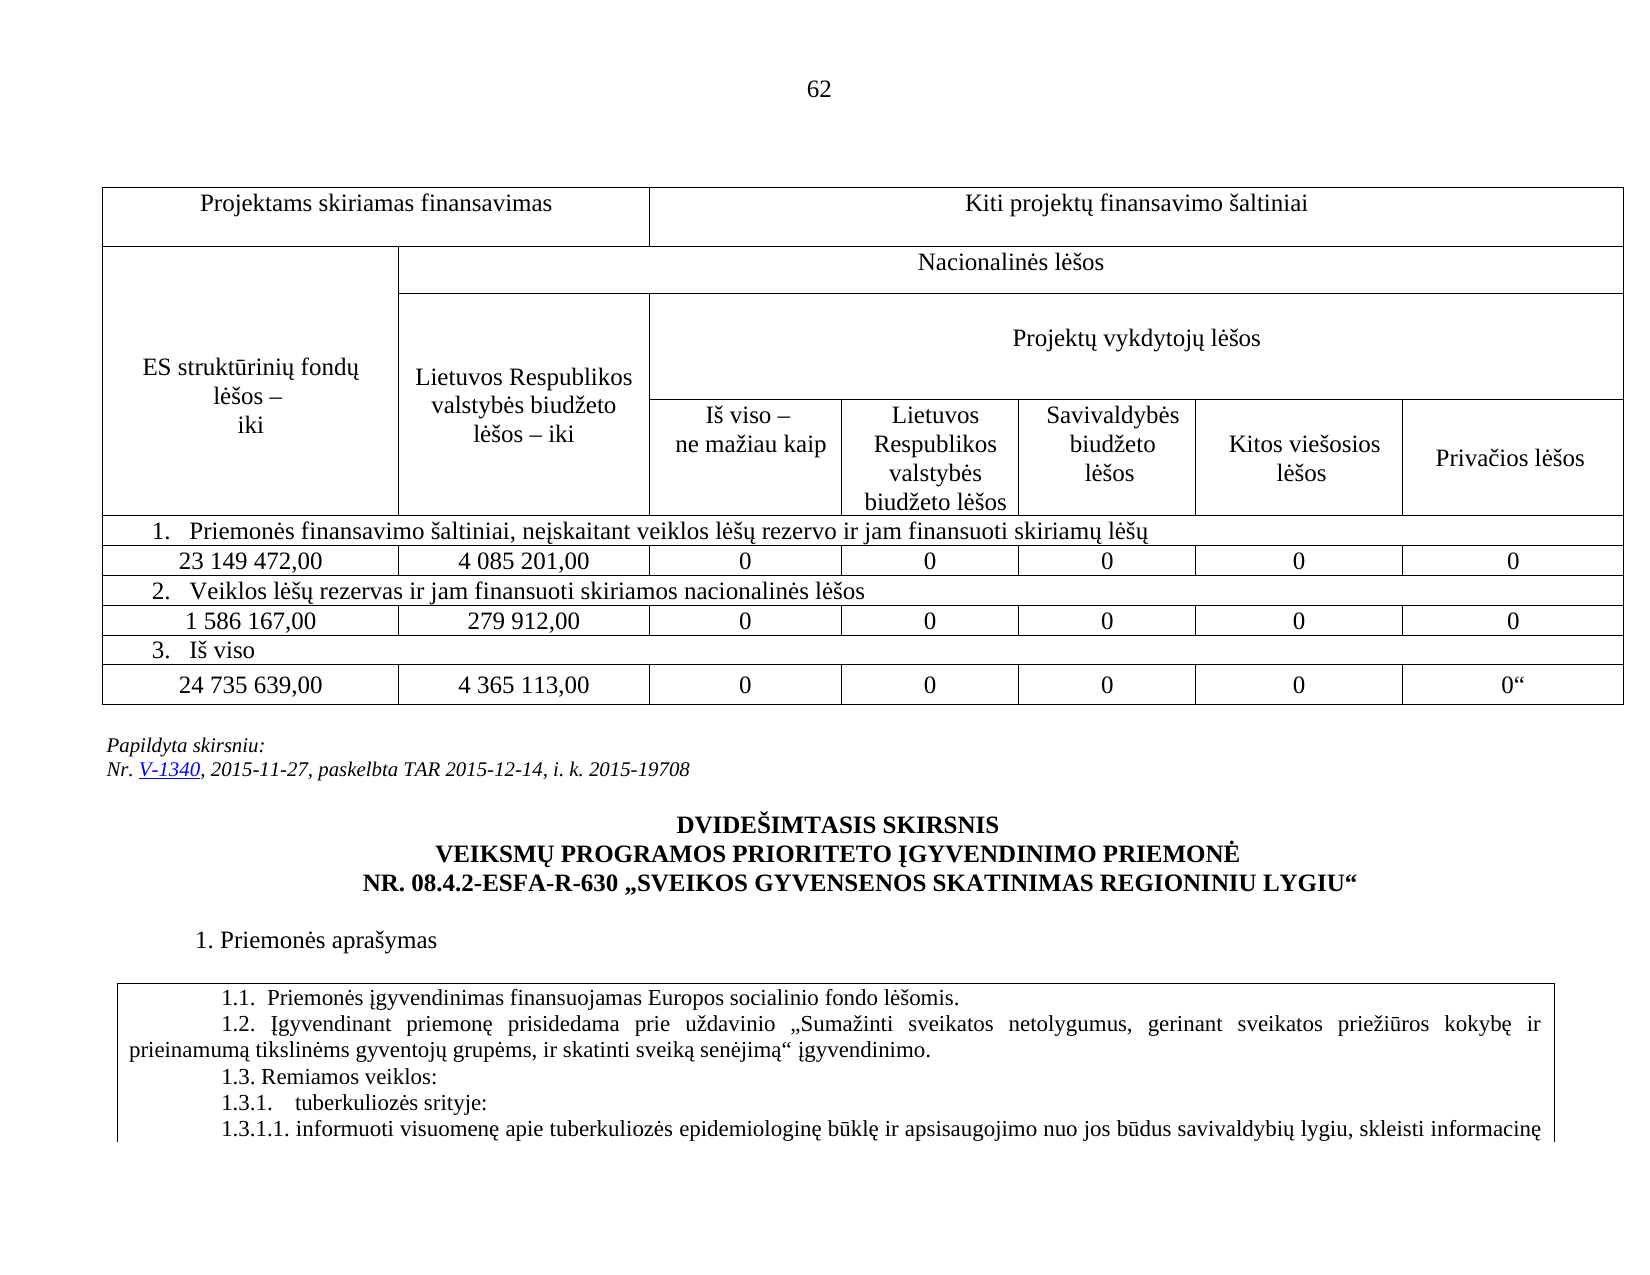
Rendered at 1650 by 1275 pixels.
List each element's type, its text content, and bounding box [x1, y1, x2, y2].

table_cell 0 [1019, 546, 1195, 575]
text VEIKSMŲ PROGRAMOS PRIORITETO ĮGYVENDINIMO PRIEMONĖ [144, 839, 1532, 868]
text NR. 08.4.2-ESFA-R-630 „SVEIKOS GYVENSENOS SKATINIMAS REGIONINIU LYGIU“ [195, 868, 1532, 896]
table_cell 0 [1196, 606, 1402, 634]
table_cell 0 [1196, 665, 1402, 703]
table_cell 24 735 639,00 [103, 665, 398, 703]
table_header Projektams skiriamas finansavimas [103, 188, 649, 246]
table_cell 4 085 201,00 [399, 546, 649, 575]
text Papildyta skirsniu: [106, 733, 1532, 757]
table_cell 0 [1403, 606, 1623, 634]
table_cell 0 [842, 665, 1018, 703]
table_cell 1.3. Remiamos veiklos: 1.3.1. tuberkuliozės srityje: 1.3.1.1. informuoti visuomenę apie tuberkuliozės epidemiologinę būklę ir apsisaugojimo nuo jos būdus savivaldybių lygiu, skleisti informacinę [118, 1063, 1554, 1142]
table_cell 0 [1019, 606, 1195, 634]
table_cell 0 [842, 546, 1018, 575]
table_cell 1.2. Įgyvendinant priemonę prisidedama prie uždavinio „Sumažinti sveikatos netolygumus, gerinant sveikatos priežiūros kokybę ir prieinamumą tikslinėms gyventojų grupėms, ir skatinti sveiką senėjimą“ įgyvendinimo. [118, 1010, 1554, 1063]
table_cell 4 365 113,00 [399, 665, 649, 703]
text DVIDEŠIMTASIS SKIRSNIS [144, 810, 1532, 839]
table_cell 0 [650, 665, 841, 703]
table_cell Lietuvos Respublikos valstybės biudžeto lėšos [842, 400, 1018, 515]
text 1. Priemonės aprašymas [106, 925, 1532, 954]
table_cell Nacionalinės lėšos [399, 247, 1623, 293]
table_cell Privačios lėšos [1403, 400, 1623, 515]
table_cell 279 912,00 [399, 606, 649, 634]
table_cell 0 [1019, 665, 1195, 703]
text Nr. V-1340, 2015-11-27, paskelbta TAR 2015-12-14, i. k. 2015-19708 [106, 757, 1532, 781]
table_cell Lietuvos Respublikos valstybės biudžeto lėšos – iki [399, 294, 649, 515]
table_cell 0“ [1403, 665, 1623, 703]
table_cell 2. Veiklos lėšų rezervas ir jam finansuoti skiriamos nacionalinės lėšos [103, 576, 1623, 605]
table_cell Savivaldybės biudžeto lėšos [1019, 400, 1195, 515]
table_cell 0 [650, 606, 841, 634]
table_cell 0 [1403, 546, 1623, 575]
table_cell ES struktūrinių fondų lėšos – iki [103, 247, 398, 515]
table_cell 0 [842, 606, 1018, 634]
table_cell 0 [1196, 546, 1402, 575]
table_cell Iš viso – ne mažiau kaip [650, 400, 841, 515]
table_header Kiti projektų finansavimo šaltiniai [650, 188, 1623, 246]
table_cell Kitos viešosios lėšos [1196, 400, 1402, 515]
table_cell Projektų vykdytojų lėšos [650, 294, 1623, 399]
table_cell 23 149 472,00 [103, 546, 398, 575]
table_cell 1 586 167,00 [103, 606, 398, 634]
table_header 1.1. Priemonės įgyvendinimas finansuojamas Europos socialinio fondo lėšomis. [118, 984, 1554, 1010]
table_cell 1. Priemonės finansavimo šaltiniai, neįskaitant veiklos lėšų rezervo ir jam finansuoti skiriamų lėšų [103, 516, 1623, 545]
table_cell 3. Iš viso [103, 636, 1623, 664]
table_cell 0 [650, 546, 841, 575]
